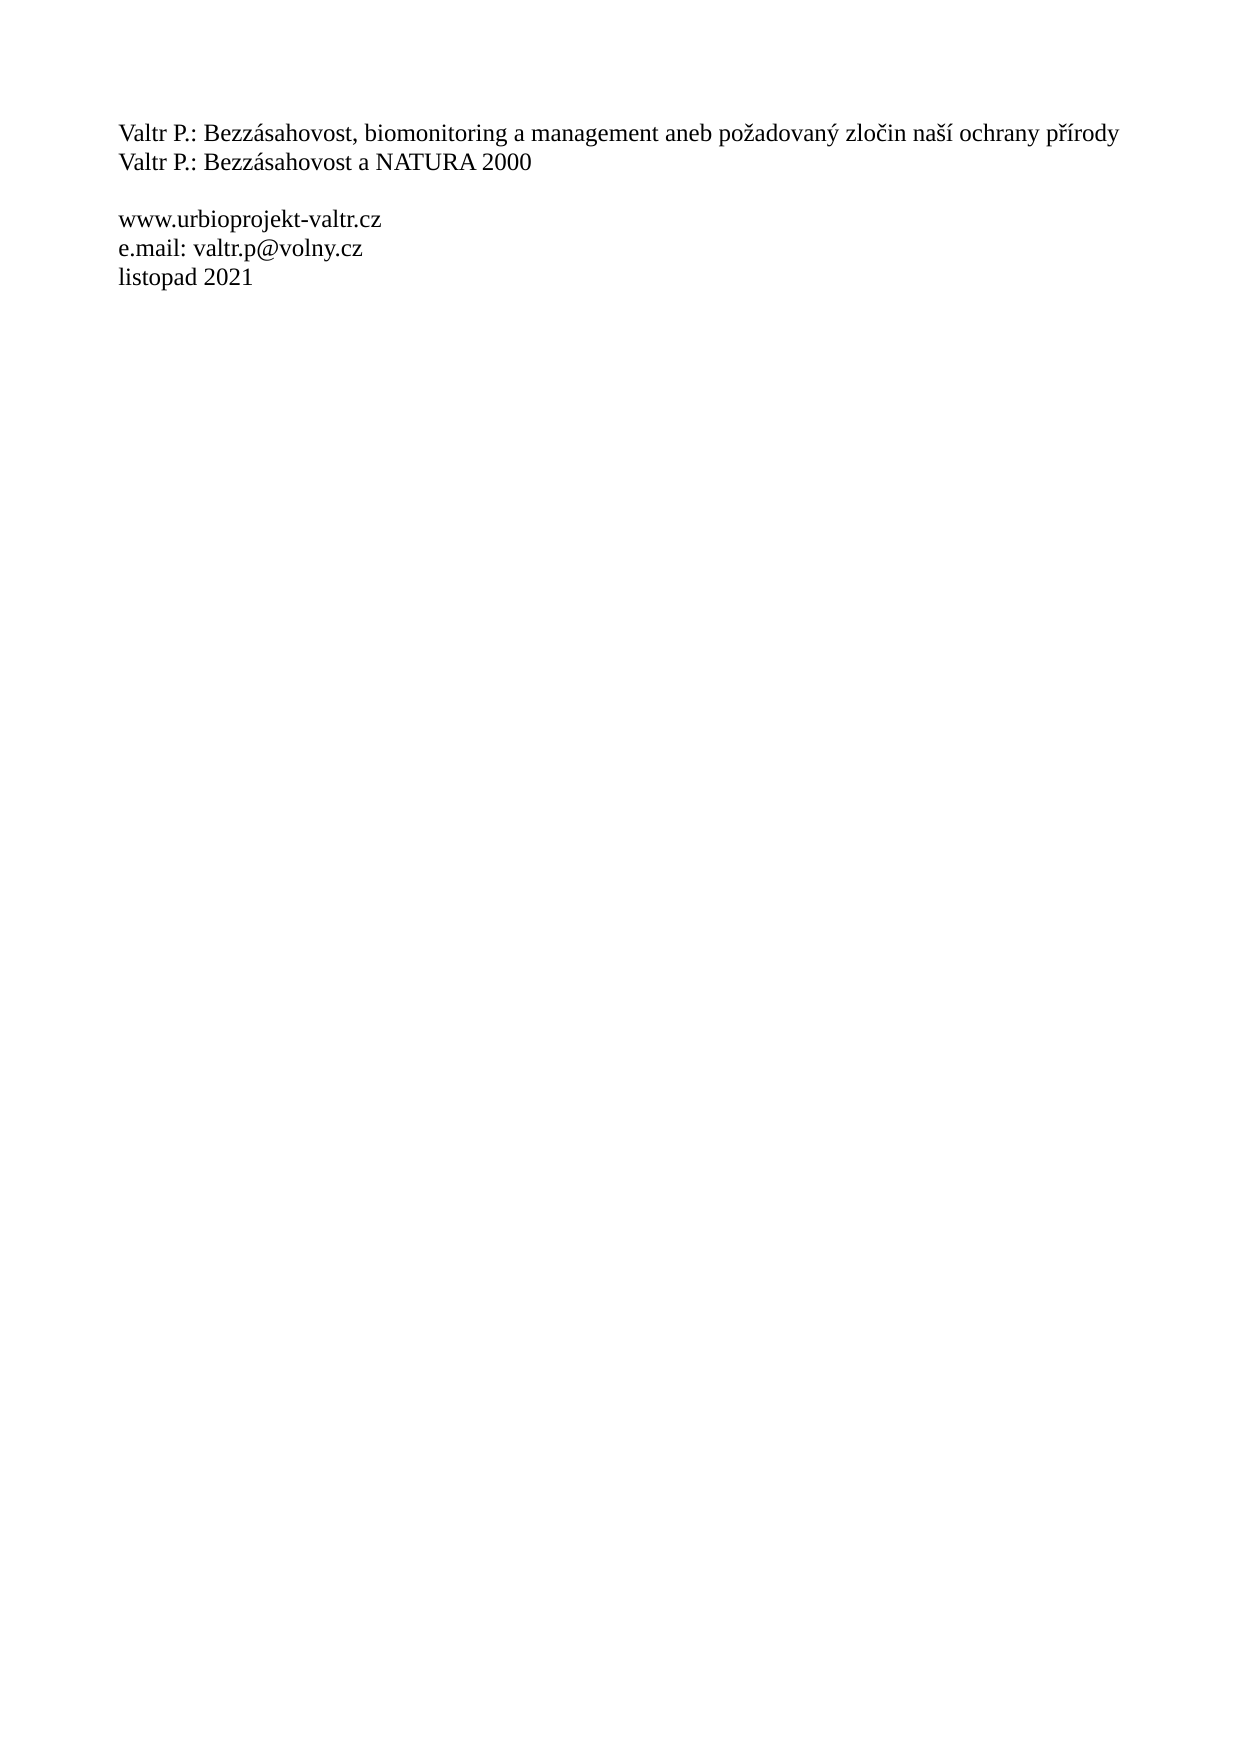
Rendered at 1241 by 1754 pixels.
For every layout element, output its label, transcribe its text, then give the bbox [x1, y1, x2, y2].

text Valtr P.: Bezzásahovost a NATURA 2000 [118, 147, 1122, 176]
text listopad 2021 [118, 262, 1122, 291]
text e.mail: valtr.p@volny.cz [118, 233, 1122, 262]
text Valtr P.: Bezzásahovost, biomonitoring a management aneb požadovaný zločin naší ochrany přírody [118, 118, 1122, 147]
text www.urbioprojekt-valtr.cz [118, 204, 1122, 233]
